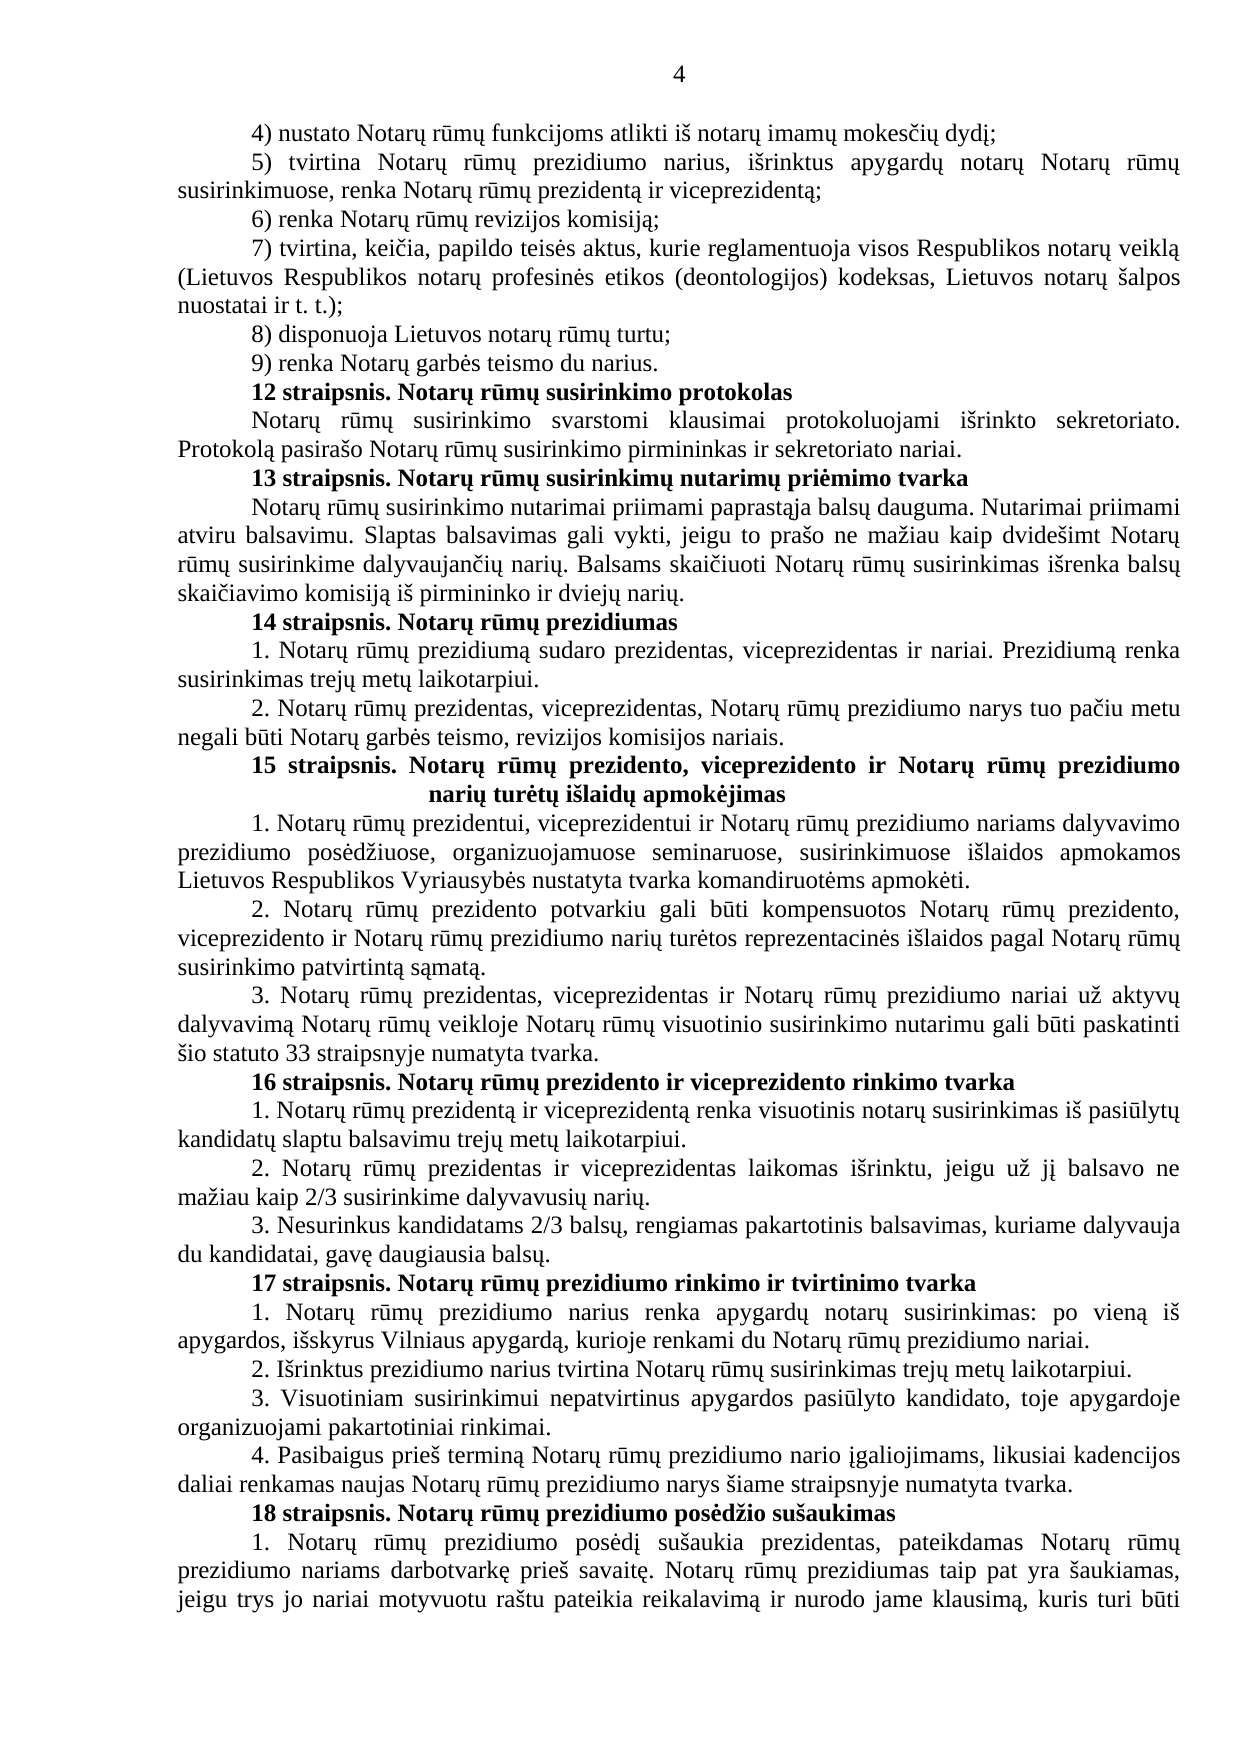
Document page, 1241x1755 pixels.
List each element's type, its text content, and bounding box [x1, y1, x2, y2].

text 17 straipsnis. Notarų rūmų prezidiumo rinkimo ir tvirtinimo tvarka [177, 1268, 1181, 1297]
text 4. Pasibaigus prieš terminą Notarų rūmų prezidiumo nario įgaliojimams, likusiai kadencijos daliai renkamas naujas Notarų rūmų prezidiumo narys šiame straipsnyje numatyta tvarka. [177, 1441, 1181, 1498]
text 3. Notarų rūmų prezidentas, viceprezidentas ir Notarų rūmų prezidiumo nariai už aktyvų dalyvavimą Notarų rūmų veikloje Notarų rūmų visuotinio susirinkimo nutarimu gali būti paskatinti šio statuto 33 straipsnyje numatyta tvarka. [177, 981, 1181, 1067]
text 2. Išrinktus prezidiumo narius tvirtina Notarų rūmų susirinkimas trejų metų laikotarpiui. [177, 1354, 1181, 1383]
text 15 straipsnis. Notarų rūmų prezidento, viceprezidento ir Notarų rūmų prezidiumo narių turėtų išlaidų apmokėjimas [251, 751, 1181, 808]
text Notarų rūmų susirinkimo svarstomi klausimai protokoluojami išrinkto sekretoriato. Protokolą pasirašo Notarų rūmų susirinkimo pirmininkas ir sekretoriato nariai. [177, 406, 1181, 463]
text 9) renka Notarų garbės teismo du narius. [177, 348, 1181, 377]
text Notarų rūmų susirinkimo nutarimai priimami paprastąja balsų dauguma. Nutarimai priimami atviru balsavimu. Slaptas balsavimas gali vykti, jeigu to prašo ne mažiau kaip dvidešimt Notarų rūmų susirinkime dalyvaujančių narių. Balsams skaičiuoti Notarų rūmų susirinkimas išrenka balsų skaičiavimo komisiją iš pirmininko ir dviejų narių. [177, 492, 1181, 607]
text 1. Notarų rūmų prezidiumo narius renka apygardų notarų susirinkimas: po vieną iš apygardos, išskyrus Vilniaus apygardą, kurioje renkami du Notarų rūmų prezidiumo nariai. [177, 1297, 1181, 1354]
text 3. Visuotiniam susirinkimui nepatvirtinus apygardos pasiūlyto kandidato, toje apygardoje organizuojami pakartotiniai rinkimai. [177, 1383, 1181, 1441]
text 5) tvirtina Notarų rūmų prezidiumo narius, išrinktus apygardų notarų Notarų rūmų susirinkimuose, renka Notarų rūmų prezidentą ir viceprezidentą; [177, 147, 1181, 204]
text 18 straipsnis. Notarų rūmų prezidiumo posėdžio sušaukimas [177, 1498, 1181, 1527]
text 8) disponuoja Lietuvos notarų rūmų turtu; [177, 319, 1181, 348]
text 14 straipsnis. Notarų rūmų prezidiumas [177, 607, 1181, 636]
text 16 straipsnis. Notarų rūmų prezidento ir viceprezidento rinkimo tvarka [177, 1067, 1181, 1096]
text 1. Notarų rūmų prezidiumą sudaro prezidentas, viceprezidentas ir nariai. Prezidiumą renka susirinkimas trejų metų laikotarpiui. [177, 636, 1181, 693]
text 6) renka Notarų rūmų revizijos komisiją; [177, 204, 1181, 233]
text 13 straipsnis. Notarų rūmų susirinkimų nutarimų priėmimo tvarka [177, 463, 1181, 492]
text 2. Notarų rūmų prezidento potvarkiu gali būti kompensuotos Notarų rūmų prezidento, viceprezidento ir Notarų rūmų prezidiumo narių turėtos reprezentacinės išlaidos pagal Notarų rūmų susirinkimo patvirtintą sąmatą. [177, 894, 1181, 981]
text 4) nustato Notarų rūmų funkcijoms atlikti iš notarų imamų mokesčių dydį; [177, 118, 1181, 147]
text 1. Notarų rūmų prezidentui, viceprezidentui ir Notarų rūmų prezidiumo nariams dalyvavimo prezidiumo posėdžiuose, organizuojamuose seminaruose, susirinkimuose išlaidos apmokamos Lietuvos Respublikos Vyriausybės nustatyta tvarka komandiruotėms apmokėti. [177, 808, 1181, 894]
text 2. Notarų rūmų prezidentas, viceprezidentas, Notarų rūmų prezidiumo narys tuo pačiu metu negali būti Notarų garbės teismo, revizijos komisijos nariais. [177, 693, 1181, 751]
text 3. Nesurinkus kandidatams 2/3 balsų, rengiamas pakartotinis balsavimas, kuriame dalyvauja du kandidatai, gavę daugiausia balsų. [177, 1211, 1181, 1268]
text 1. Notarų rūmų prezidiumo posėdį sušaukia prezidentas, pateikdamas Notarų rūmų prezidiumo nariams darbotvarkę prieš savaitę. Notarų rūmų prezidiumas taip pat yra šaukiamas, jeigu trys jo nariai motyvuotu raštu pateikia reikalavimą ir nurodo jame klausimą, kuris turi būti [177, 1527, 1181, 1613]
text 2. Notarų rūmų prezidentas ir viceprezidentas laikomas išrinktu, jeigu už jį balsavo ne mažiau kaip 2/3 susirinkime dalyvavusių narių. [177, 1153, 1181, 1211]
text 7) tvirtina, keičia, papildo teisės aktus, kurie reglamentuoja visos Respublikos notarų veiklą (Lietuvos Respublikos notarų profesinės etikos (deontologijos) kodeksas, Lietuvos notarų šalpos nuostatai ir t. t.); [177, 233, 1181, 319]
text 12 straipsnis. Notarų rūmų susirinkimo protokolas [177, 377, 1181, 406]
text 1. Notarų rūmų prezidentą ir viceprezidentą renka visuotinis notarų susirinkimas iš pasiūlytų kandidatų slaptu balsavimu trejų metų laikotarpiui. [177, 1096, 1181, 1153]
